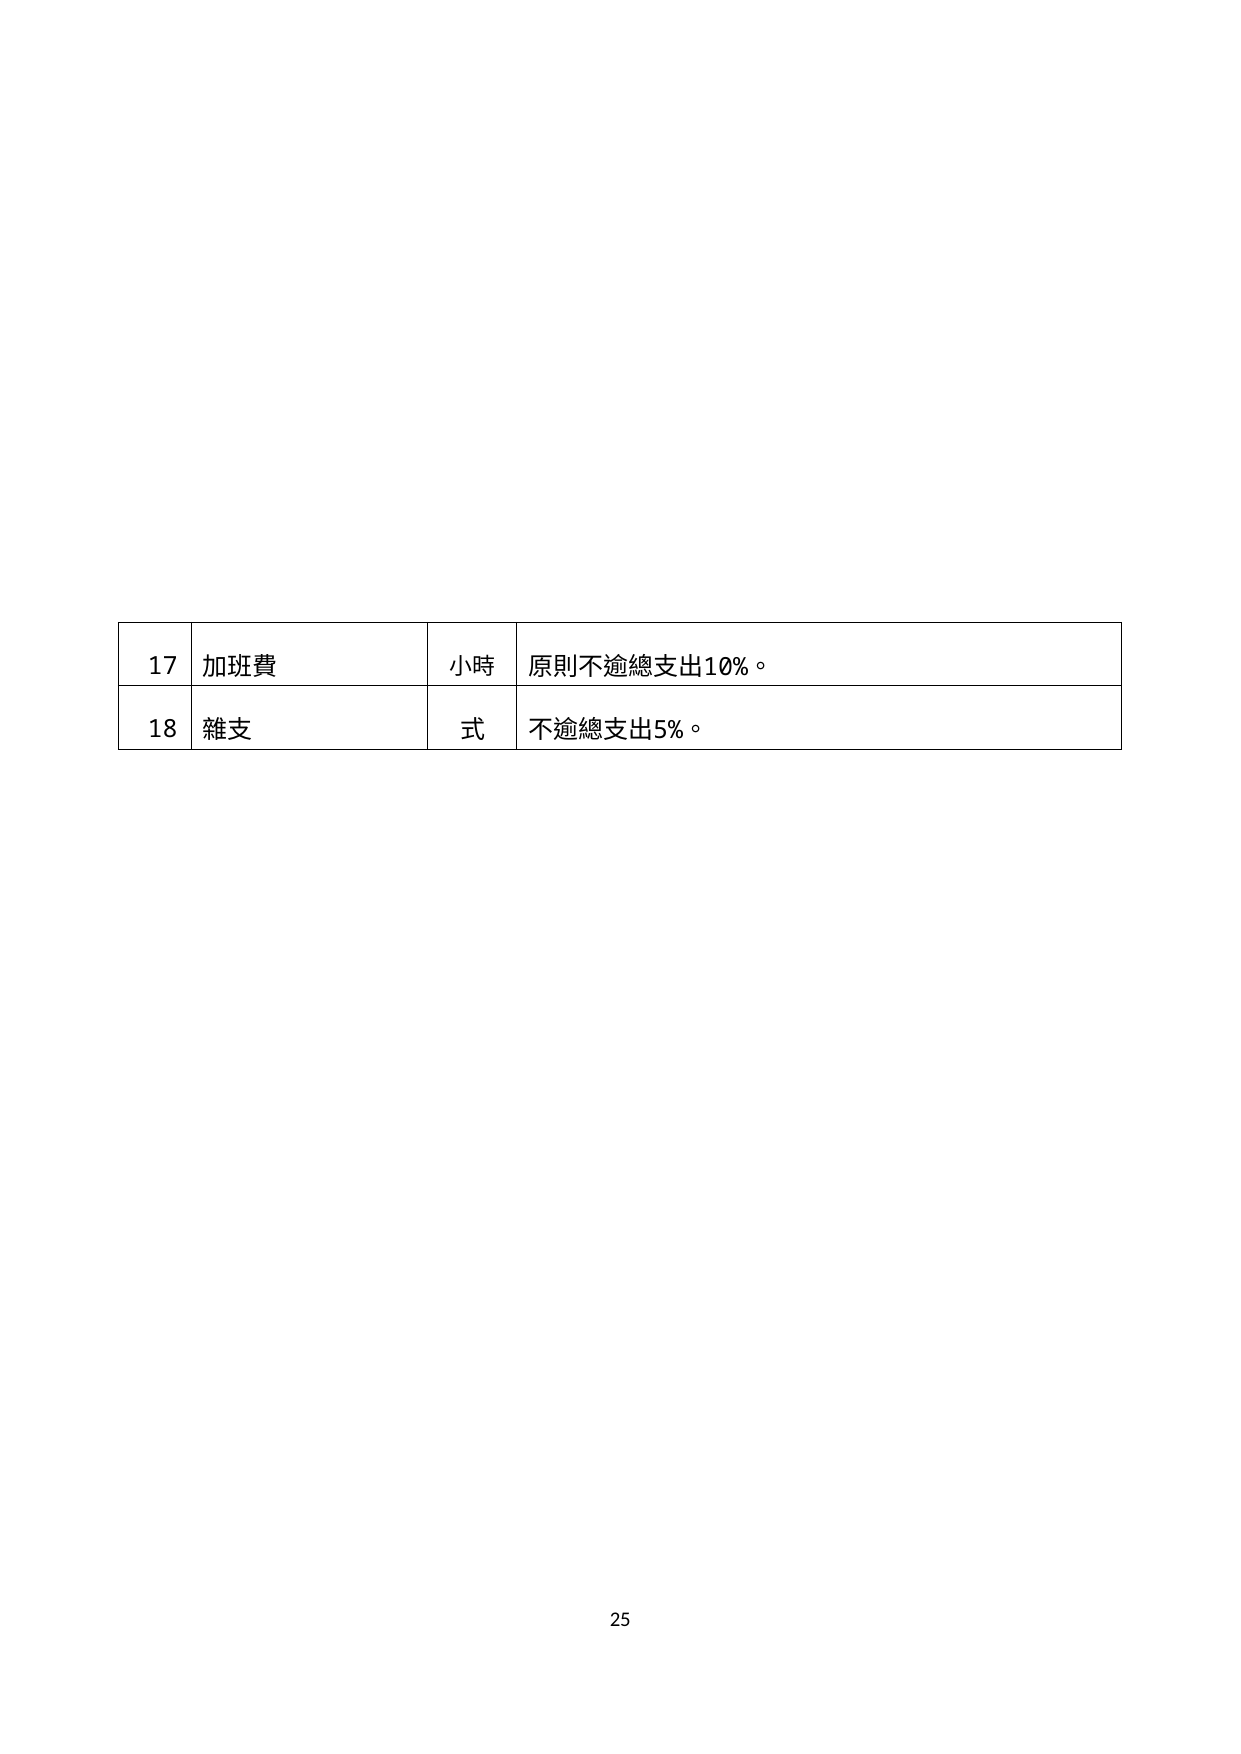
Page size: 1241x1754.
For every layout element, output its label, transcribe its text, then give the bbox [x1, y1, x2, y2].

table_cell 17 [119, 623, 191, 685]
table_cell 雜支 [192, 686, 427, 749]
table_cell 小時 [428, 623, 516, 685]
table_cell 原則不逾總支出10%。 [517, 623, 1121, 685]
table_cell 式 [428, 686, 516, 749]
table_cell 加班費 [192, 623, 427, 685]
table_cell 不逾總支出5%。 [517, 686, 1121, 749]
table_cell 18 [119, 686, 191, 749]
